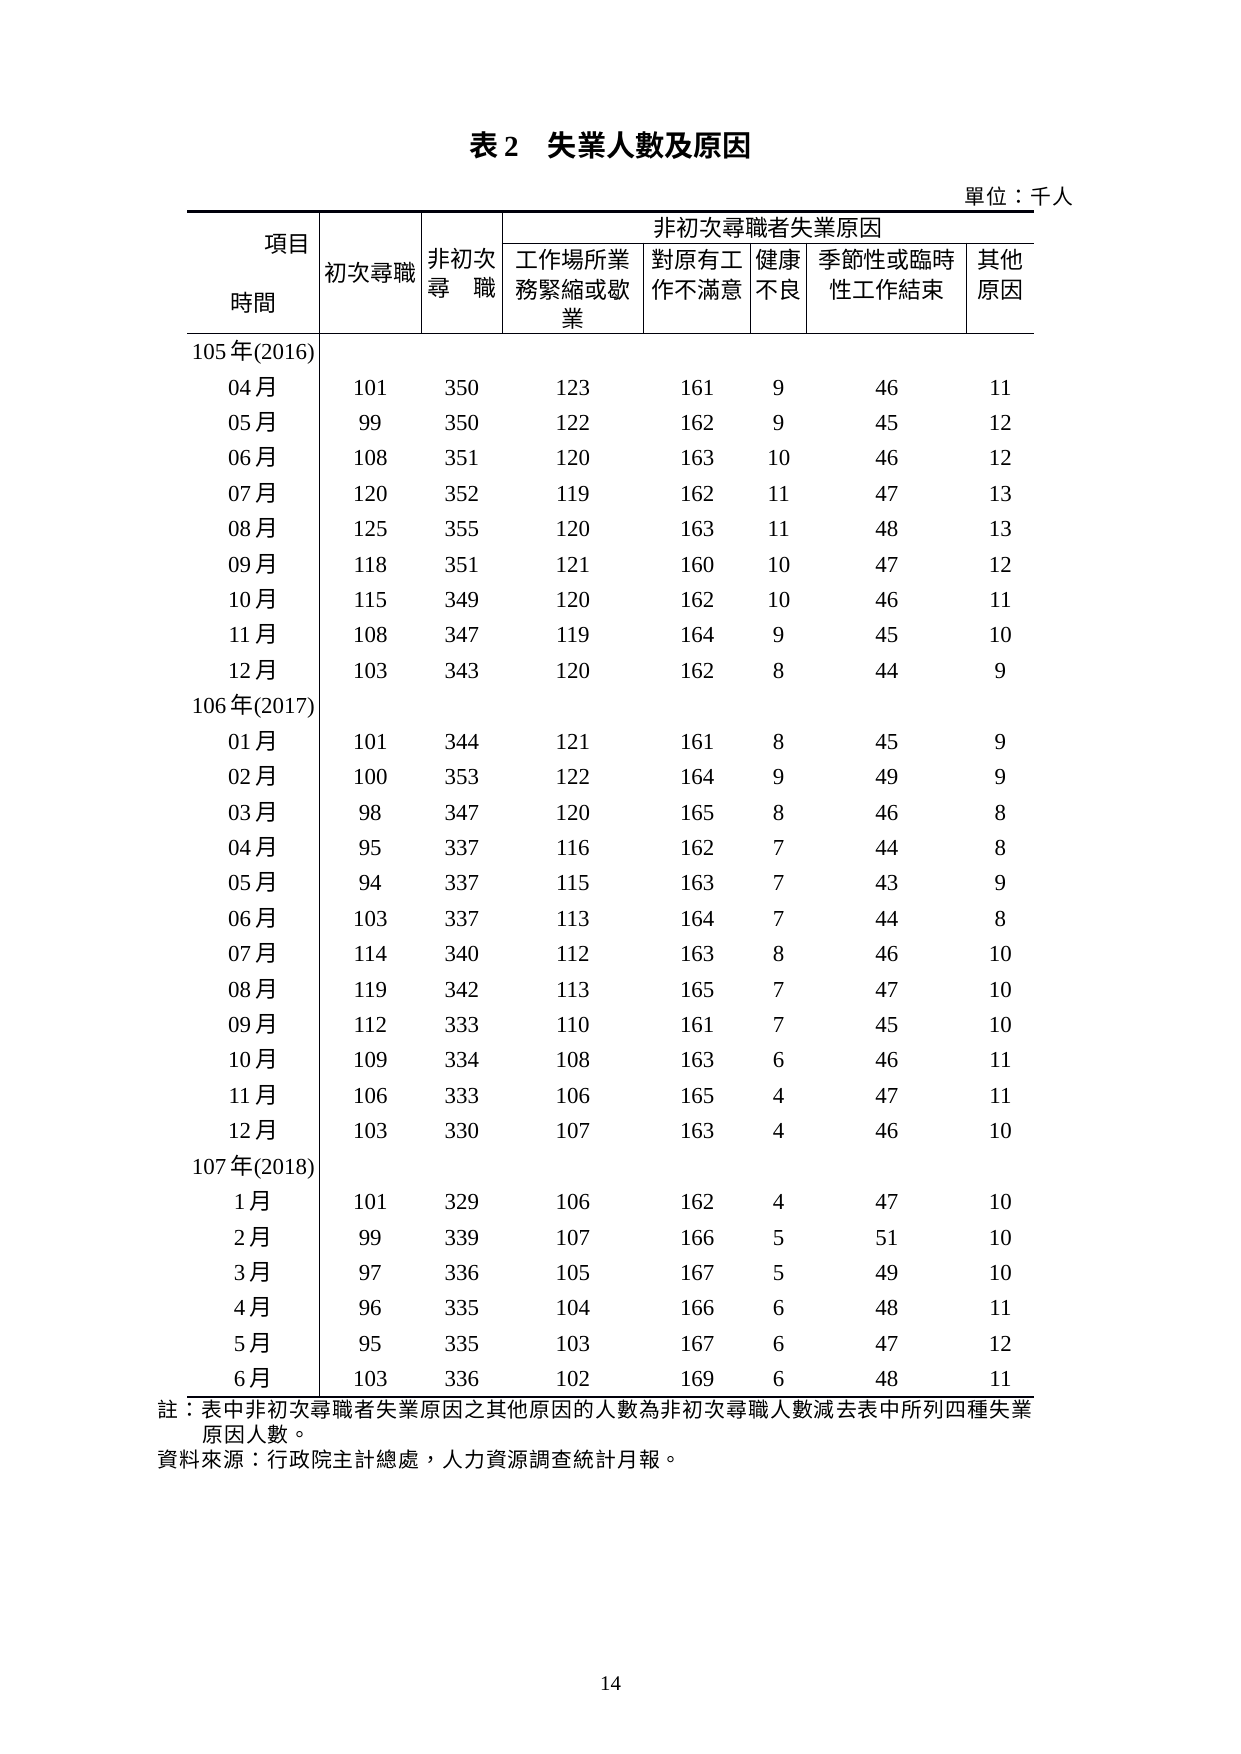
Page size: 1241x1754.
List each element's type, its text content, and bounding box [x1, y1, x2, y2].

table_cell 109 [320, 1041, 421, 1077]
table_cell [967, 1148, 1033, 1183]
table_cell 125 [320, 510, 421, 546]
table_cell 107 [502, 1112, 643, 1148]
table_cell 6 [750, 1289, 807, 1325]
table_cell 340 [421, 935, 502, 971]
table_cell 100 [320, 758, 421, 793]
table_cell 339 [421, 1219, 502, 1254]
table_cell 47 [807, 475, 967, 510]
table_cell [750, 1148, 807, 1183]
table_cell 350 [421, 404, 502, 439]
table_cell 162 [644, 404, 750, 439]
table_cell [502, 334, 643, 368]
table_cell 10 [967, 935, 1033, 971]
table_cell 104 [502, 1289, 643, 1325]
table_cell 163 [644, 864, 750, 900]
table_cell 05月 [187, 404, 319, 439]
table_cell [807, 334, 967, 368]
table_cell 162 [644, 475, 750, 510]
table_cell 98 [320, 794, 421, 829]
text 資料來源：行政院主計總處，人力資源調查統計月報。 [158, 1448, 1033, 1473]
table_cell 330 [421, 1112, 502, 1148]
table_cell 167 [644, 1325, 750, 1360]
table_cell 45 [807, 723, 967, 758]
table_cell 103 [320, 652, 421, 687]
table_cell 106 [502, 1183, 643, 1218]
table_cell 334 [421, 1041, 502, 1077]
table_cell 96 [320, 1289, 421, 1325]
table_cell [421, 1148, 502, 1183]
table_cell 337 [421, 864, 502, 900]
table_cell 47 [807, 971, 967, 1006]
table_cell 106年(2017) [187, 687, 319, 723]
table_cell 165 [644, 794, 750, 829]
table_cell [967, 687, 1033, 723]
table_cell 02月 [187, 758, 319, 793]
table_cell 08月 [187, 971, 319, 1006]
table_cell 48 [807, 1289, 967, 1325]
table_cell 04月 [187, 369, 319, 404]
table_cell 165 [644, 971, 750, 1006]
table_cell 166 [644, 1219, 750, 1254]
table_cell 10 [967, 1112, 1033, 1148]
table_cell 10 [967, 1219, 1033, 1254]
table_cell 8 [967, 900, 1033, 935]
table_cell 7 [750, 971, 807, 1006]
table_cell 106 [320, 1077, 421, 1112]
table_cell 9 [750, 369, 807, 404]
table_cell 337 [421, 900, 502, 935]
table_cell 329 [421, 1183, 502, 1218]
table_cell 11月 [187, 616, 319, 652]
table_cell 108 [320, 616, 421, 652]
table_cell 105 [502, 1254, 643, 1289]
table_cell 163 [644, 510, 750, 546]
table_cell 49 [807, 1254, 967, 1289]
table_cell 9 [967, 758, 1033, 793]
table_cell 102 [502, 1360, 643, 1396]
table_cell 7 [750, 829, 807, 864]
table_cell 47 [807, 1183, 967, 1218]
table_cell 8 [967, 829, 1033, 864]
table_cell 46 [807, 794, 967, 829]
table_cell 122 [502, 758, 643, 793]
table_cell 10 [967, 616, 1033, 652]
table_cell 44 [807, 900, 967, 935]
table_cell 99 [320, 1219, 421, 1254]
table_cell 11 [967, 1360, 1033, 1396]
table_cell 166 [644, 1289, 750, 1325]
table_cell 161 [644, 1006, 750, 1041]
table_cell 11 [967, 1077, 1033, 1112]
table_cell 43 [807, 864, 967, 900]
table_cell 10月 [187, 581, 319, 616]
table_cell 353 [421, 758, 502, 793]
table_cell 169 [644, 1360, 750, 1396]
table_cell 46 [807, 439, 967, 475]
table_cell 4 [750, 1112, 807, 1148]
table_cell 107 [502, 1219, 643, 1254]
table_cell 107年(2018) [187, 1148, 319, 1183]
table_cell 336 [421, 1254, 502, 1289]
table_cell 46 [807, 935, 967, 971]
table_cell 343 [421, 652, 502, 687]
table_cell 349 [421, 581, 502, 616]
table_cell 119 [502, 475, 643, 510]
table_cell 01月 [187, 723, 319, 758]
table_cell 110 [502, 1006, 643, 1041]
table_cell 2月 [187, 1219, 319, 1254]
table_cell 121 [502, 546, 643, 581]
table_cell [502, 687, 643, 723]
table_cell 101 [320, 369, 421, 404]
table_cell 337 [421, 829, 502, 864]
table_cell 103 [320, 1112, 421, 1148]
table_cell 335 [421, 1325, 502, 1360]
table_cell 114 [320, 935, 421, 971]
table_cell [502, 1148, 643, 1183]
table_cell 112 [502, 935, 643, 971]
table_cell 05月 [187, 864, 319, 900]
table_cell [320, 334, 421, 368]
table_cell 45 [807, 404, 967, 439]
table_cell 162 [644, 652, 750, 687]
table_cell 161 [644, 369, 750, 404]
table_cell 10 [967, 971, 1033, 1006]
table_cell 8 [967, 794, 1033, 829]
table_cell 163 [644, 935, 750, 971]
table_cell 6月 [187, 1360, 319, 1396]
table_cell 07月 [187, 935, 319, 971]
table_cell [644, 1148, 750, 1183]
table_cell 101 [320, 723, 421, 758]
table_header 初次尋職 [320, 213, 421, 333]
table_cell 13 [967, 510, 1033, 546]
table_cell 116 [502, 829, 643, 864]
table_cell 47 [807, 1325, 967, 1360]
table_cell 95 [320, 829, 421, 864]
table_cell 09月 [187, 1006, 319, 1041]
table_cell 6 [750, 1360, 807, 1396]
table_cell 112 [320, 1006, 421, 1041]
table_cell [750, 334, 807, 368]
table_cell 161 [644, 723, 750, 758]
table_cell 其他原因 [967, 244, 1033, 333]
table_cell [421, 687, 502, 723]
table_cell 10月 [187, 1041, 319, 1077]
table_cell 113 [502, 900, 643, 935]
table_cell 160 [644, 546, 750, 581]
table_cell 106 [502, 1077, 643, 1112]
table_cell 7 [750, 1006, 807, 1041]
table_header 非初次尋職者失業原因 [503, 213, 1033, 242]
table_cell 04月 [187, 829, 319, 864]
table_cell 103 [320, 900, 421, 935]
table_cell 94 [320, 864, 421, 900]
table_cell 7 [750, 900, 807, 935]
table_cell 12 [967, 546, 1033, 581]
table_cell 45 [807, 616, 967, 652]
table_cell 45 [807, 1006, 967, 1041]
table_cell 9 [967, 723, 1033, 758]
table_header 項目 時間 [187, 213, 319, 333]
table_cell 8 [750, 723, 807, 758]
table_cell 49 [807, 758, 967, 793]
table_cell 163 [644, 1041, 750, 1077]
table_cell [807, 687, 967, 723]
table_cell 99 [320, 404, 421, 439]
table_cell 06月 [187, 439, 319, 475]
table_cell 101 [320, 1183, 421, 1218]
table_cell 120 [502, 581, 643, 616]
table_cell 12 [967, 404, 1033, 439]
table_cell 108 [320, 439, 421, 475]
table_cell [644, 687, 750, 723]
table_cell 07月 [187, 475, 319, 510]
table_cell 333 [421, 1077, 502, 1112]
table_cell 120 [320, 475, 421, 510]
text 表2 失業人數及原因 [187, 113, 1033, 167]
table_cell 對原有工作不滿意 [644, 244, 750, 333]
table_cell 3月 [187, 1254, 319, 1289]
table_cell 10 [967, 1006, 1033, 1041]
table_cell 8 [750, 794, 807, 829]
table_cell 108 [502, 1041, 643, 1077]
table_cell 336 [421, 1360, 502, 1396]
table_cell 335 [421, 1289, 502, 1325]
table_cell 11 [967, 581, 1033, 616]
text 註：表中非初次尋職者失業原因之其他原因的人數為非初次尋職人數減去表中所列四種失業原因人數。 [158, 1398, 1033, 1448]
table_cell 06月 [187, 900, 319, 935]
table_cell 09月 [187, 546, 319, 581]
table_cell 47 [807, 546, 967, 581]
table_cell 350 [421, 369, 502, 404]
table_cell 5 [750, 1254, 807, 1289]
table_cell 03月 [187, 794, 319, 829]
table_cell [750, 687, 807, 723]
table_cell 120 [502, 439, 643, 475]
table_cell 46 [807, 1112, 967, 1148]
table_cell 9 [750, 404, 807, 439]
table_cell 120 [502, 510, 643, 546]
table_cell 4 [750, 1077, 807, 1112]
table_header 非初次尋 職 [422, 213, 502, 333]
table_cell 9 [750, 616, 807, 652]
table_cell 342 [421, 971, 502, 1006]
table_cell 103 [320, 1360, 421, 1396]
table_cell 13 [967, 475, 1033, 510]
table_cell [644, 334, 750, 368]
table_cell 164 [644, 616, 750, 652]
table_cell 12 [967, 1325, 1033, 1360]
table_cell 165 [644, 1077, 750, 1112]
table_cell 11 [967, 369, 1033, 404]
table_cell 11 [750, 510, 807, 546]
table_cell 44 [807, 652, 967, 687]
table_cell [320, 1148, 421, 1183]
table_cell 工作場所業務緊縮或歇業 [503, 244, 643, 333]
table_cell 10 [750, 581, 807, 616]
table_cell 46 [807, 581, 967, 616]
table_cell 164 [644, 900, 750, 935]
table_cell 344 [421, 723, 502, 758]
table_cell 103 [502, 1325, 643, 1360]
table_cell 333 [421, 1006, 502, 1041]
table_cell 1月 [187, 1183, 319, 1218]
table_cell 9 [750, 758, 807, 793]
table_cell 352 [421, 475, 502, 510]
table_cell 347 [421, 794, 502, 829]
table_cell 46 [807, 369, 967, 404]
table_cell 7 [750, 864, 807, 900]
table_cell 12月 [187, 652, 319, 687]
table_cell 115 [502, 864, 643, 900]
table_cell 6 [750, 1041, 807, 1077]
table_cell 11 [967, 1289, 1033, 1325]
table_cell 11 [967, 1041, 1033, 1077]
table_cell 95 [320, 1325, 421, 1360]
table_cell 11 [750, 475, 807, 510]
table_cell 12 [967, 439, 1033, 475]
table_cell 97 [320, 1254, 421, 1289]
table_cell 115 [320, 581, 421, 616]
table_cell 119 [320, 971, 421, 1006]
table_cell 9 [967, 864, 1033, 900]
table_cell 10 [967, 1183, 1033, 1218]
table_cell 48 [807, 1360, 967, 1396]
table_cell 5月 [187, 1325, 319, 1360]
table_cell 122 [502, 404, 643, 439]
table_cell 季節性或臨時性工作結束 [807, 244, 966, 333]
table_cell 12月 [187, 1112, 319, 1148]
table_cell 162 [644, 581, 750, 616]
table_cell 4 [750, 1183, 807, 1218]
table_cell 105年(2016) [187, 334, 319, 368]
table_cell [967, 334, 1033, 368]
table_cell 163 [644, 439, 750, 475]
table_cell [320, 687, 421, 723]
table_cell 10 [967, 1254, 1033, 1289]
table_cell 347 [421, 616, 502, 652]
table_cell 47 [807, 1077, 967, 1112]
table_cell 167 [644, 1254, 750, 1289]
table_cell 8 [750, 652, 807, 687]
table_cell 10 [750, 439, 807, 475]
table_cell 163 [644, 1112, 750, 1148]
table_cell 11月 [187, 1077, 319, 1112]
table_cell 119 [502, 616, 643, 652]
table_cell 123 [502, 369, 643, 404]
table_cell 118 [320, 546, 421, 581]
table_cell 355 [421, 510, 502, 546]
table_cell [807, 1148, 967, 1183]
table_cell 46 [807, 1041, 967, 1077]
table_cell 8 [750, 935, 807, 971]
table_cell 51 [807, 1219, 967, 1254]
table_cell 162 [644, 829, 750, 864]
table_cell 6 [750, 1325, 807, 1360]
table_cell 5 [750, 1219, 807, 1254]
table_cell [421, 334, 502, 368]
text 單位：千人 [187, 180, 1073, 210]
table_cell 4月 [187, 1289, 319, 1325]
table_cell 48 [807, 510, 967, 546]
table_cell 120 [502, 652, 643, 687]
table_cell 351 [421, 439, 502, 475]
table_cell 9 [967, 652, 1033, 687]
table_cell 44 [807, 829, 967, 864]
table_cell 121 [502, 723, 643, 758]
table_cell 120 [502, 794, 643, 829]
table_cell 10 [750, 546, 807, 581]
table_cell 113 [502, 971, 643, 1006]
table_cell 健康不良 [751, 244, 806, 333]
table_cell 164 [644, 758, 750, 793]
table_cell 351 [421, 546, 502, 581]
table_cell 08月 [187, 510, 319, 546]
table_cell 162 [644, 1183, 750, 1218]
